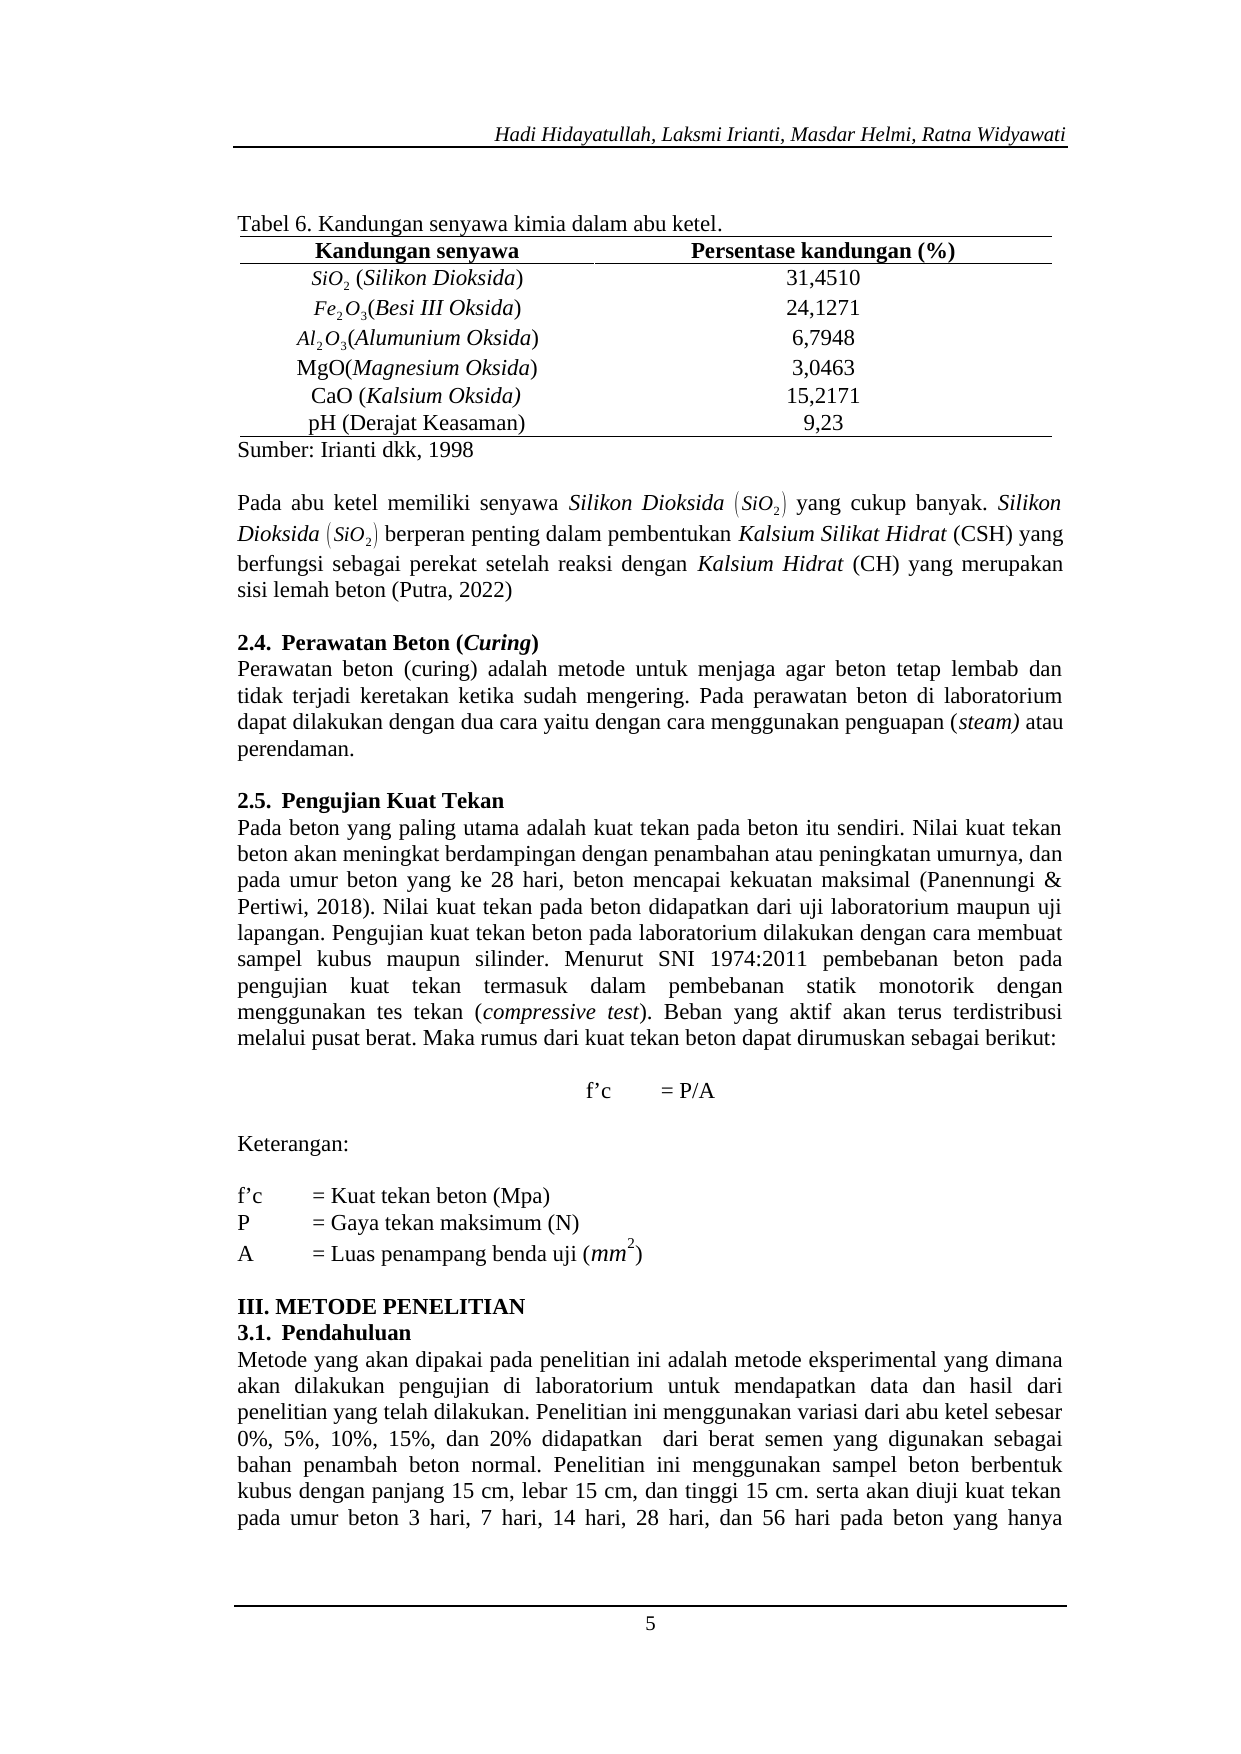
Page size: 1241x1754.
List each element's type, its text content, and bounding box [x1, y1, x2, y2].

table_cell 31,4510 [595, 264, 1052, 293]
text Metode yang akan dipakai pada penelitian ini adalah metode eksperimental yang dimana akan dilakukan pengujian di laboratorium untuk mendapatkan data dan hasil dari penelitian yang telah dilakukan. Penelitian ini menggunakan variasi dari abu ketel sebesar 0%, 5%, 10%, 15%, dan 20% didapatkan dari berat semen yang digunakan sebagai bahan penambah beton normal. Penelitian ini menggunakan sampel beton berbentuk kubus dengan panjang 15 cm, lebar 15 cm, dan tinggi 15 cm. serta akan diuji kuat tekan pada umur beton 3 hari, 7 hari, 14 hari, 28 hari, dan 56 hari pada beton yang hanya [237, 1346, 1063, 1530]
list Pengujian Kuat Tekan [237, 787, 1063, 814]
text Tabel 6. Kandungan senyawa kimia dalam abu ketel. [237, 209, 1063, 236]
table_cell 9,23 [595, 409, 1052, 436]
text Pada beton yang paling utama adalah kuat tekan pada beton itu sendiri. Nilai kuat tekan beton akan meningkat berdampingan dengan penambahan atau peningkatan umurnya, dan pada umur beton yang ke 28 hari, beton mencapai kekuatan maksimal (Panennungi & Pertiwi, 2018). Nilai kuat tekan pada beton didapatkan dari uji laboratorium maupun uji lapangan. Pengujian kuat tekan beton pada laboratorium dilakukan dengan cara membuat sampel kubus maupun silinder. Menurut SNI 1974:2011 pembebanan beton pada pengujian kuat tekan termasuk dalam pembebanan statik monotorik dengan menggunakan tes tekan (compressive test). Beban yang aktif akan terus terdistribusi melalui pusat berat. Maka rumus dari kuat tekan beton dapat dirumuskan sebagai berikut: [237, 814, 1063, 1051]
table_cell MgO(Magnesium Oksida) [240, 354, 594, 381]
text Perawatan beton (curing) adalah metode untuk menjaga agar beton tetap lembab dan tidak terjadi keretakan ketika sudah mengering. Pada perawatan beton di laboratorium dapat dilakukan dengan dua cara yaitu dengan cara menggunakan penguapan (steam) atau perendaman. [237, 656, 1063, 761]
list Perawatan Beton (Curing) [237, 629, 1063, 656]
text Pada abu ketel memiliki senyawa Silikon Dioksida yang cukup banyak. Silikon Dioksida berperan penting dalam pembentukan Kalsium Silikat Hidrat (CSH) yang berfungsi sebagai perekat setelah reaksi dengan Kalsium Hidrat (CH) yang merupakan sisi lemah beton (Putra, 2022) [237, 489, 1063, 603]
table_header Kandungan senyawa [240, 237, 594, 263]
text Sumber: Irianti dkk, 1998 [237, 437, 1063, 463]
text A = Luas penampang benda uji () [237, 1235, 1063, 1267]
list III. METODE PENELITIAN [237, 1293, 1063, 1319]
table_header Persentase kandungan (%) [595, 237, 1052, 263]
table_cell 6,7948 [595, 324, 1052, 353]
table_cell CaO (Kalsium Oksida) [240, 382, 594, 408]
table_cell (Silikon Dioksida) [240, 264, 594, 293]
list Pendahuluan [237, 1319, 1063, 1346]
table_cell 3,0463 [595, 354, 1052, 381]
text Keterangan: [237, 1130, 1063, 1156]
table_cell (Besi III Oksida) [240, 294, 594, 323]
text f’c = P/A [237, 1077, 1063, 1103]
table_cell pH (Derajat Keasaman) [240, 409, 594, 436]
table_cell 15,2171 [595, 382, 1052, 408]
table_cell 24,1271 [595, 294, 1052, 323]
text f’c = Kuat tekan beton (Mpa) [237, 1183, 1063, 1209]
text P = Gaya tekan maksimum (N) [237, 1209, 1063, 1235]
table_cell (Alumunium Oksida) [240, 324, 594, 353]
